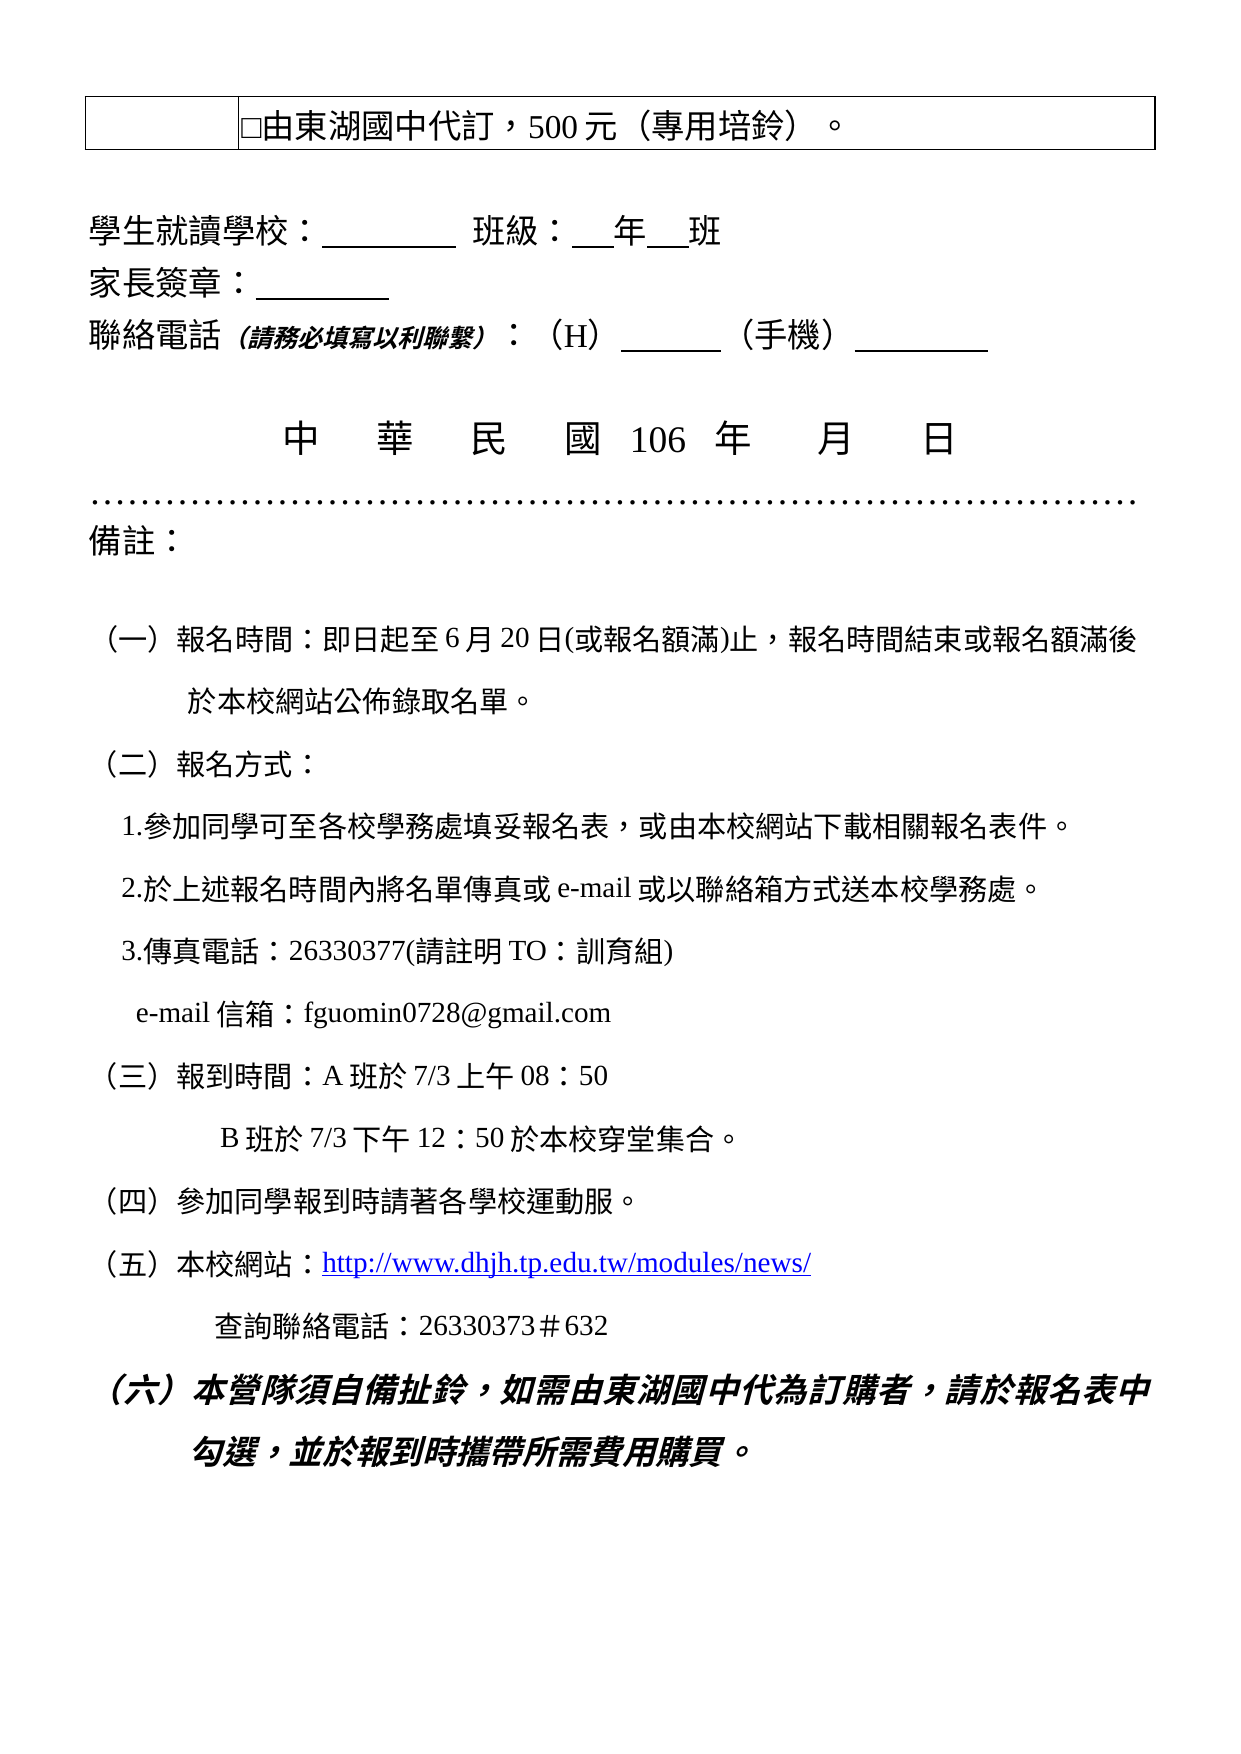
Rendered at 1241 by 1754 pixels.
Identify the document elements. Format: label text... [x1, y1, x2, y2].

text 1.參加同學可至各校學務處填妥報名表，或由本校網站下載相關報名表件。 [121, 783, 1152, 846]
table_header [86, 97, 238, 149]
text 查詢聯絡電話：26330373＃632 [89, 1283, 1152, 1346]
text 聯絡電話（請務必填寫以利聯繫）：（H） （手機） [89, 306, 1152, 358]
text （四）參加同學報到時請著各學校運動服。 [89, 1158, 1152, 1221]
text ………………………………………………………………………… [89, 462, 1152, 514]
text B班於7/3下午12：50於本校穿堂集合。 [89, 1096, 1152, 1158]
text （三）報到時間：A班於7/3上午08：50 [89, 1033, 1152, 1096]
text （二）報名方式： [89, 721, 1152, 783]
text 2.於上述報名時間內將名單傳真或e-mail或以聯絡箱方式送本校學務處。 [121, 846, 1152, 908]
text 3.傳真電話：26330377(請註明TO：訓育組) [121, 908, 1152, 971]
text （一）報名時間：即日起至6月20日(或報名額滿)止，報名時間結束或報名額滿後於本校網站公佈錄取名單。 [89, 596, 1152, 721]
text e-mail信箱：fguomin0728@gmail.com [121, 971, 1152, 1033]
text 中 華 民 國 106 年 月 日 [89, 410, 1152, 462]
table_header □由東湖國中代訂，500元（專用培鈴）。 [239, 97, 1154, 149]
text 家長簽章： [89, 254, 1152, 306]
text 備註： [89, 514, 1152, 563]
text （五）本校網站：http://www.dhjh.tp.edu.tw/modules/news/ [89, 1221, 1152, 1283]
text （六）本營隊須自備扯鈴，如需由東湖國中代為訂購者，請於報名表中 勾選，並於報到時攜帶所需費用購買。 [89, 1346, 1152, 1471]
text 學生就讀學校： 班級： 年 班 [89, 202, 1152, 254]
